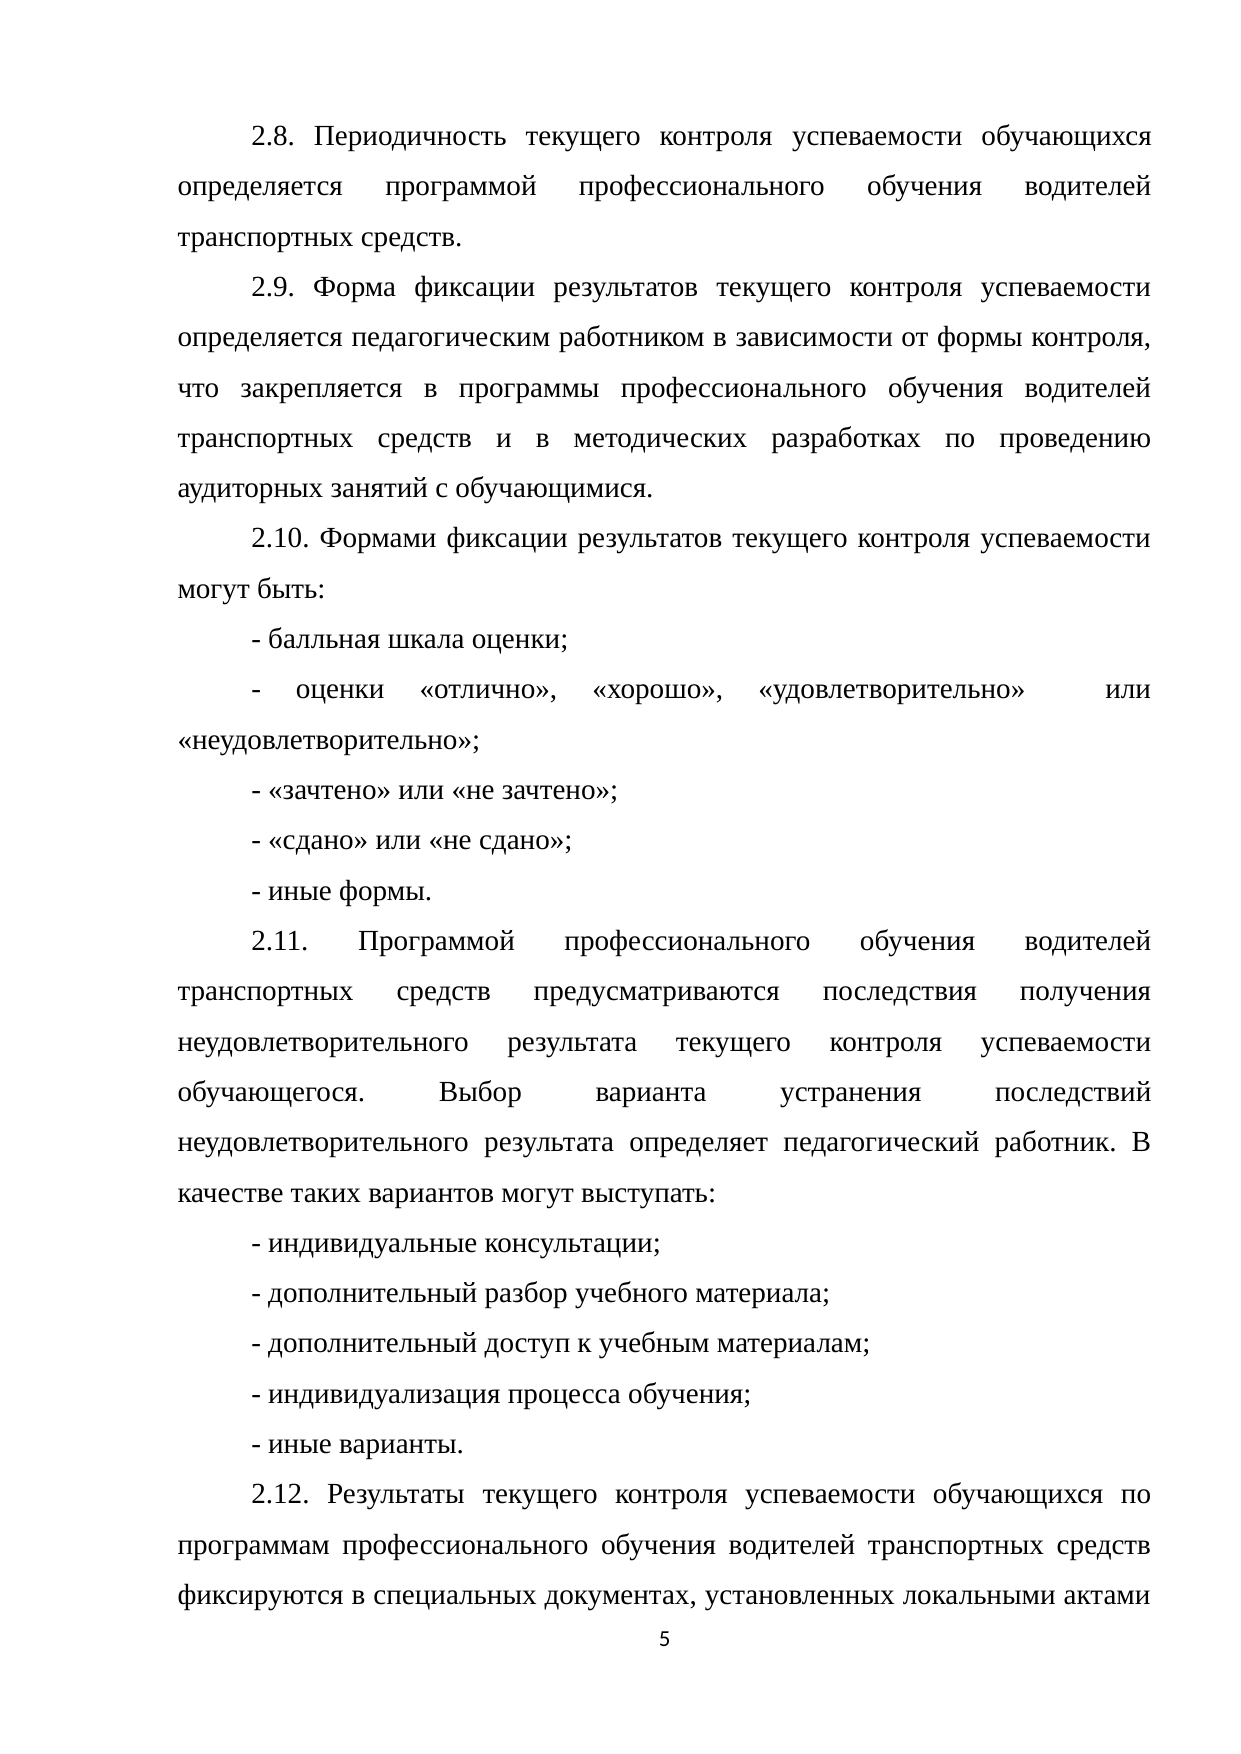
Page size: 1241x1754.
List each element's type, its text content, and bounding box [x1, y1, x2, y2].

text - индивидуальные консультации; [177, 1225, 1152, 1258]
text 2.12. Результаты текущего контроля успеваемости обучающихся по программам профессионального обучения водителей транспортных средств фиксируются в специальных документах, установленных локальными актами [177, 1477, 1152, 1611]
text 2.8. Периодичность текущего контроля успеваемости обучающихся определяется программой профессионального обучения водителей транспортных средств. [177, 118, 1152, 252]
text - дополнительный доступ к учебным материалам; [177, 1326, 1152, 1359]
text - «сдано» или «не сдано»; [177, 822, 1152, 856]
text - балльная шкала оценки; [177, 621, 1152, 655]
text 2.11. Программой профессионального обучения водителей транспортных средств предусматриваются последствия получения неудовлетворительного результата текущего контроля успеваемости обучающегося. Выбор варианта устранения последствий неудовлетворительного результата определяет педагогический работник. В качестве таких вариантов могут выступать: [177, 923, 1152, 1208]
text 2.10. Формами фиксации результатов текущего контроля успеваемости могут быть: [177, 521, 1152, 604]
text - индивидуализация процесса обучения; [177, 1376, 1152, 1409]
text 2.9. Форма фиксации результатов текущего контроля успеваемости определяется педагогическим работником в зависимости от формы контроля, что закрепляется в программы профессионального обучения водителей транспортных средств и в методических разработках по проведению аудиторных занятий с обучающимися. [177, 269, 1152, 504]
text - дополнительный разбор учебного материала; [177, 1275, 1152, 1309]
text - «зачтено» или «не зачтено»; [177, 772, 1152, 806]
text - иные формы. [177, 873, 1152, 906]
text - иные варианты. [177, 1426, 1152, 1460]
text - оценки «отлично», «хорошо», «удовлетворительно» или «неудовлетворительно»; [177, 672, 1152, 755]
